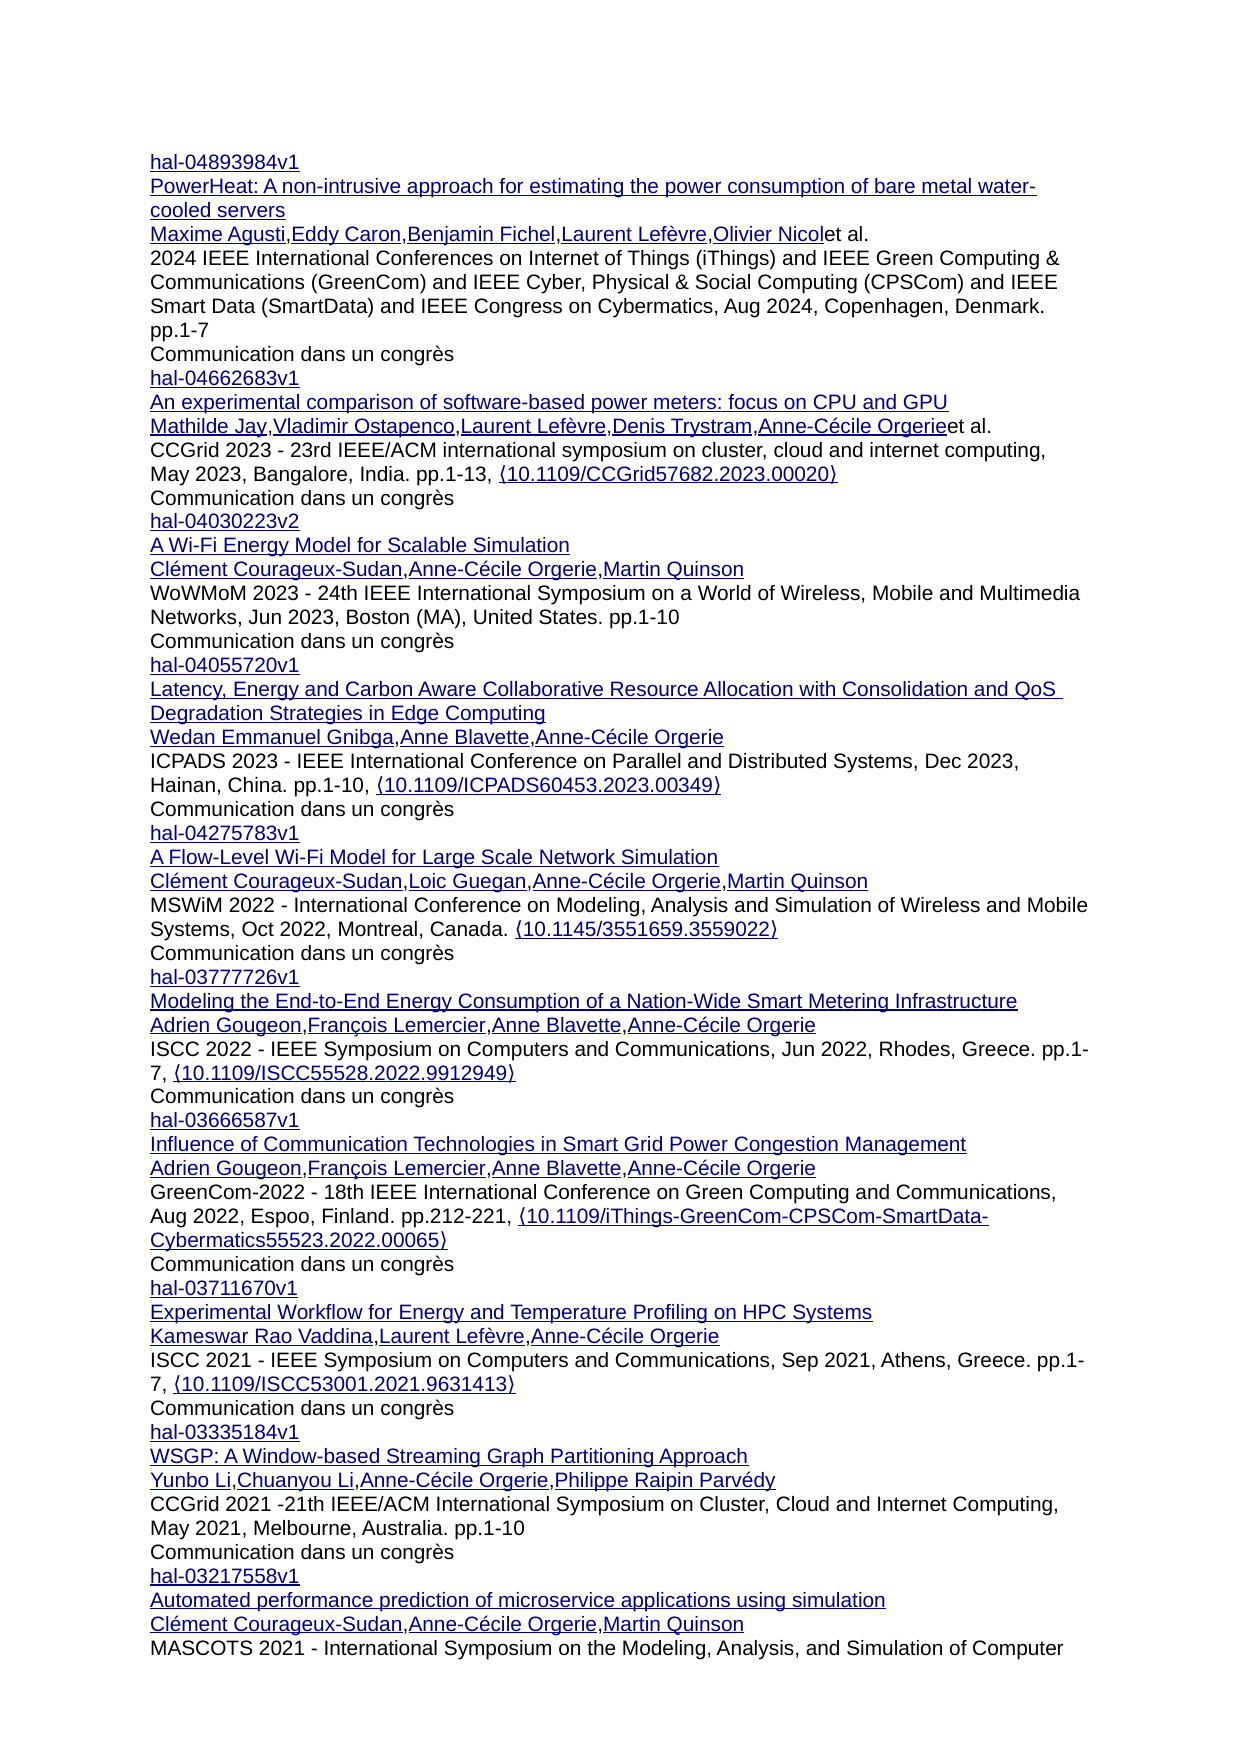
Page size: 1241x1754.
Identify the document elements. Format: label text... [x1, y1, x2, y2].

table_cell hal-04893984v1 [150, 150, 1090, 174]
table_cell An experimental comparison of software-based power meters: focus on CPU and GPU Mathilde Jay,Vladimir Ostapenco,Laurent Lefèvre,Denis Trystram,Anne-Cécile Orgerieet al. CCGrid 2023 - 23rd IEEE/ACM international symposium on cluster, cloud and internet computing, May 2023, Bangalore, India. pp.1-13, ⟨10.1109/CCGrid57682.2023.00020⟩ Communication dans un congrès hal-04030223v2 [150, 390, 1090, 533]
table_cell PowerHeat: A non-intrusive approach for estimating the power consumption of bare metal water-cooled servers Maxime Agusti,Eddy Caron,Benjamin Fichel,Laurent Lefèvre,Olivier Nicolet al. 2024 IEEE International Conferences on Internet of Things (iThings) and IEEE Green Computing & Communications (GreenCom) and IEEE Cyber, Physical & Social Computing (CPSCom) and IEEE Smart Data (SmartData) and IEEE Congress on Cybermatics, Aug 2024, Copenhagen, Denmark. pp.1-7 Communication dans un congrès hal-04662683v1 [150, 174, 1090, 389]
table_cell Automated performance prediction of microservice applications using simulation Clément Courageux-Sudan,Anne-Cécile Orgerie,Martin Quinson MASCOTS 2021 - International Symposium on the Modeling, Analysis, and Simulation of Computer [150, 1588, 1090, 1659]
table_cell A Flow-Level Wi-Fi Model for Large Scale Network Simulation Clément Courageux-Sudan,Loic Guegan,Anne-Cécile Orgerie,Martin Quinson MSWiM 2022 - International Conference on Modeling, Analysis and Simulation of Wireless and Mobile Systems, Oct 2022, Montreal, Canada. ⟨10.1145/3551659.3559022⟩ Communication dans un congrès hal-03777726v1 [150, 845, 1090, 988]
table_cell Influence of Communication Technologies in Smart Grid Power Congestion Management Adrien Gougeon,François Lemercier,Anne Blavette,Anne-Cécile Orgerie GreenCom-2022 - 18th IEEE International Conference on Green Computing and Communications, Aug 2022, Espoo, Finland. pp.212-221, ⟨10.1109/iThings-GreenCom-CPSCom-SmartData-Cybermatics55523.2022.00065⟩ Communication dans un congrès hal-03711670v1 [150, 1132, 1090, 1300]
table_cell Experimental Workflow for Energy and Temperature Profiling on HPC Systems Kameswar Rao Vaddina,Laurent Lefèvre,Anne-Cécile Orgerie ISCC 2021 - IEEE Symposium on Computers and Communications, Sep 2021, Athens, Greece. pp.1-7, ⟨10.1109/ISCC53001.2021.9631413⟩ Communication dans un congrès hal-03335184v1 [150, 1300, 1090, 1444]
table_cell A Wi-Fi Energy Model for Scalable Simulation Clément Courageux-Sudan,Anne-Cécile Orgerie,Martin Quinson WoWMoM 2023 - 24th IEEE International Symposium on a World of Wireless, Mobile and Multimedia Networks, Jun 2023, Boston (MA), United States. pp.1-10 Communication dans un congrès hal-04055720v1 [150, 533, 1090, 677]
table_cell WSGP: A Window-based Streaming Graph Partitioning Approach Yunbo Li,Chuanyou Li,Anne-Cécile Orgerie,Philippe Raipin Parvédy CCGrid 2021 -21th IEEE/ACM International Symposium on Cluster, Cloud and Internet Computing, May 2021, Melbourne, Australia. pp.1-10 Communication dans un congrès hal-03217558v1 [150, 1444, 1090, 1587]
table_cell Modeling the End-to-End Energy Consumption of a Nation-Wide Smart Metering Infrastructure Adrien Gougeon,François Lemercier,Anne Blavette,Anne-Cécile Orgerie ISCC 2022 - IEEE Symposium on Computers and Communications, Jun 2022, Rhodes, Greece. pp.1-7, ⟨10.1109/ISCC55528.2022.9912949⟩ Communication dans un congrès hal-03666587v1 [150, 989, 1090, 1132]
table_cell Latency, Energy and Carbon Aware Collaborative Resource Allocation with Consolidation and QoS Degradation Strategies in Edge Computing Wedan Emmanuel Gnibga,Anne Blavette,Anne-Cécile Orgerie ICPADS 2023 - IEEE International Conference on Parallel and Distributed Systems, Dec 2023, Hainan, China. pp.1-10, ⟨10.1109/ICPADS60453.2023.00349⟩ Communication dans un congrès hal-04275783v1 [150, 677, 1090, 845]
